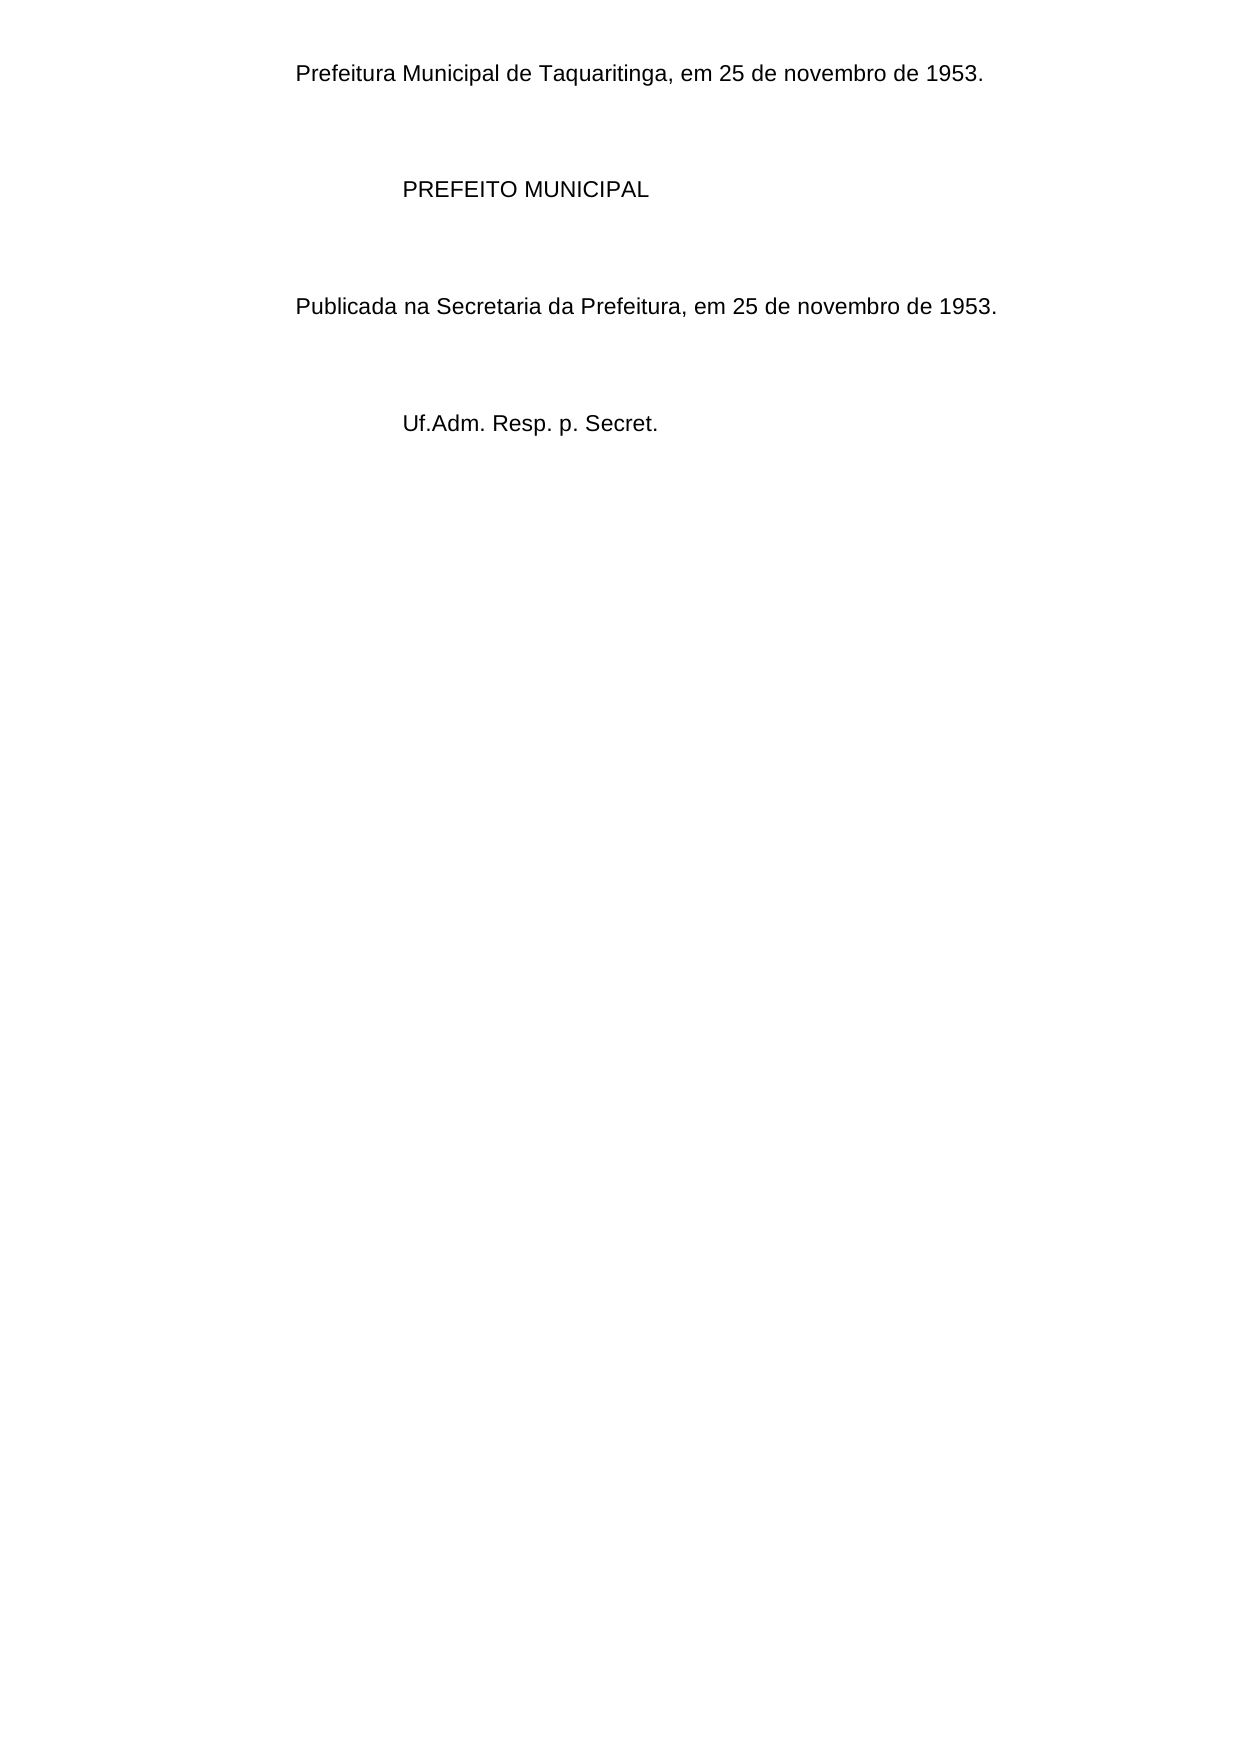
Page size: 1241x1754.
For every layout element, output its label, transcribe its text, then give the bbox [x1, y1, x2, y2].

text PREFEITO MUNICIPAL [177, 176, 1152, 203]
text Prefeitura Municipal de Taquaritinga, em 25 de novembro de 1953. [177, 59, 1152, 86]
text Publicada na Secretaria da Prefeitura, em 25 de novembro de 1953. [177, 292, 1152, 319]
text Uf.Adm. Resp. p. Secret. [177, 409, 1152, 436]
